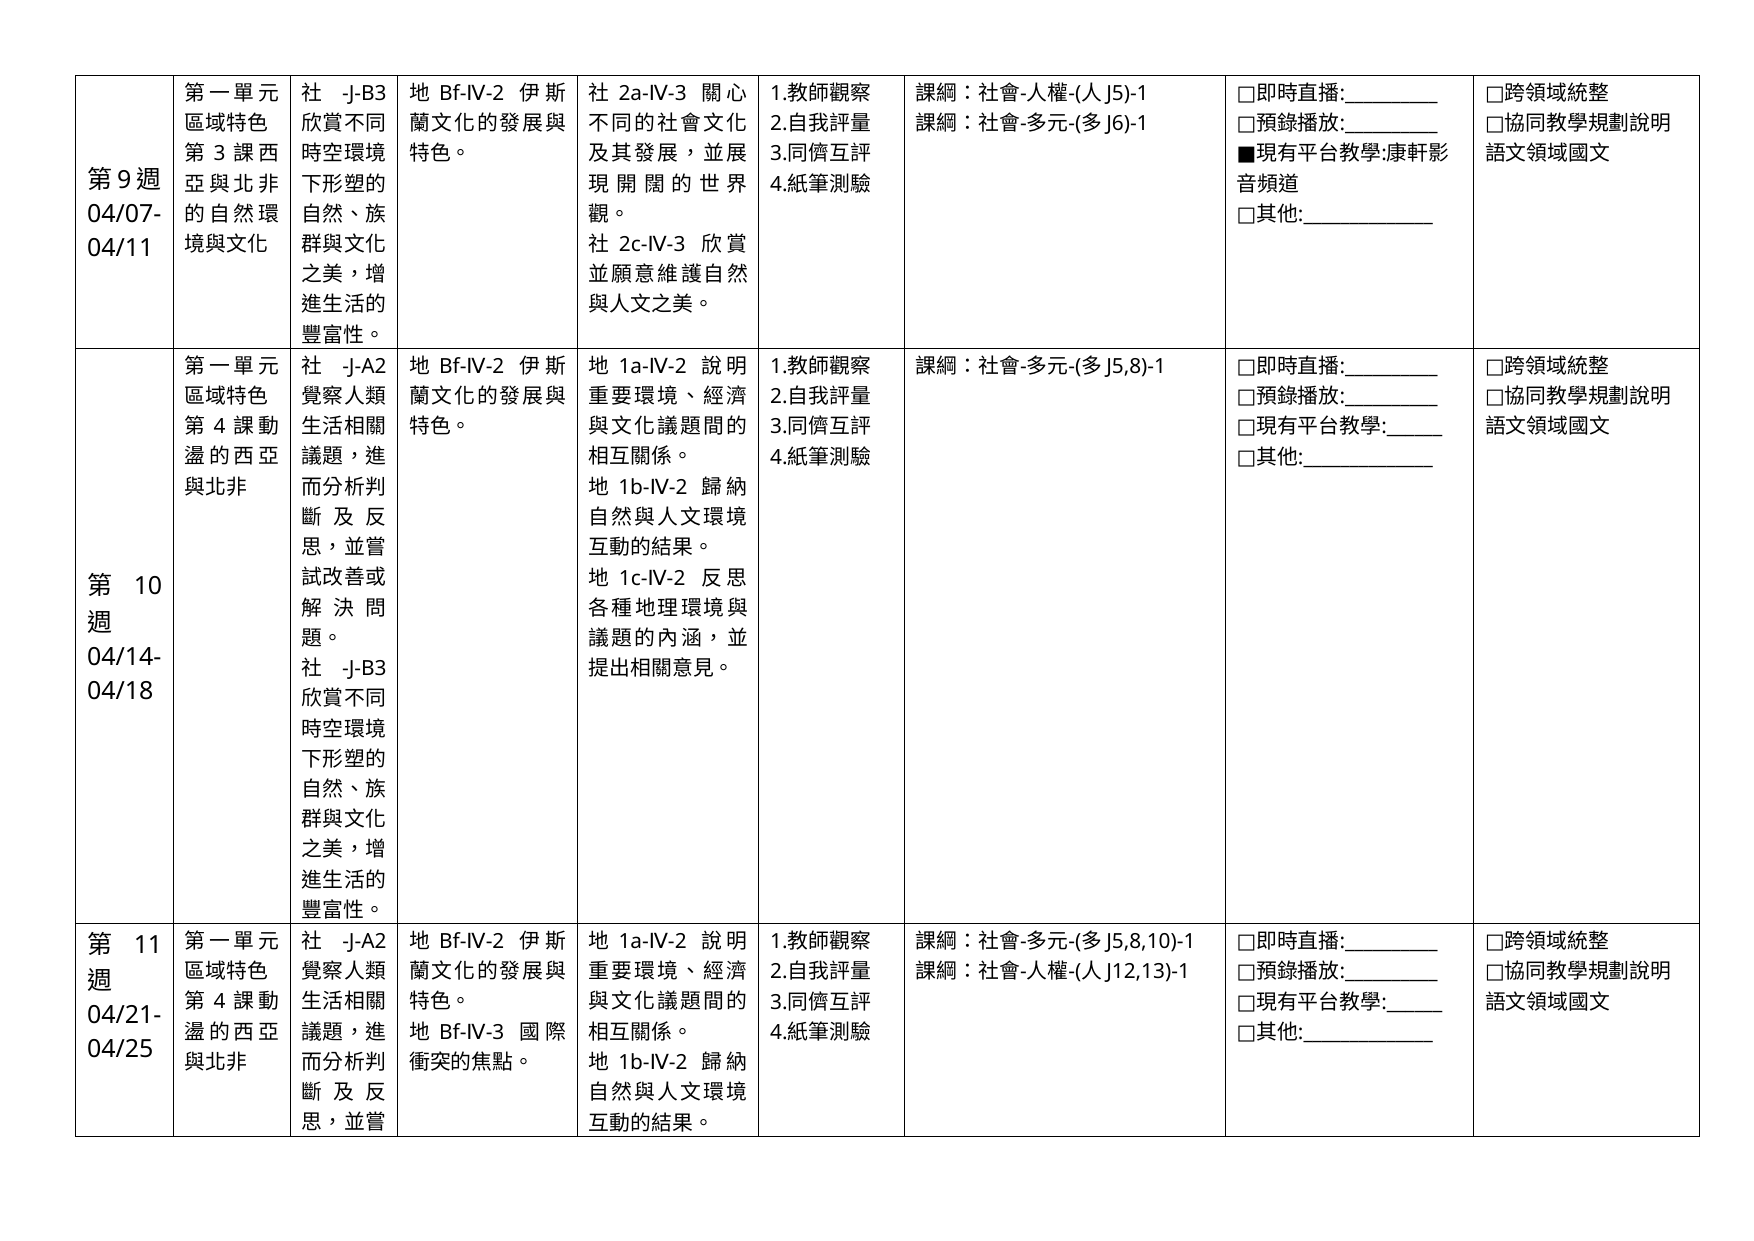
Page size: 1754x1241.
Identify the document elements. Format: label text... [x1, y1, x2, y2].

table_cell 第9週 04/07-04/11 [76, 76, 173, 348]
table_cell 課綱：社會-多元-(多J5,8)-1 [905, 349, 1225, 923]
table_cell 社-J-B3 欣賞不同時空環境下形塑的自然、族群與文化之美，增進生活的豐富性。 [291, 76, 397, 348]
table_cell 社-J-A2 覺察人類生活相關議題，進而分析判斷及反思，並嘗 [291, 924, 397, 1136]
table_cell 地Bf-Ⅳ-2 伊斯蘭文化的發展與特色。 地Bf-Ⅳ-3 國際衝突的焦點。 [398, 924, 577, 1136]
table_cell 地Bf-Ⅳ-2 伊斯蘭文化的發展與特色。 [398, 76, 577, 348]
table_cell □即時直播:__________ □預錄播放:__________ □現有平台教學:______ □其他:______________ [1226, 349, 1473, 923]
table_cell 1.教師觀察 2.自我評量 3.同儕互評 4.紙筆測驗 [759, 76, 904, 348]
table_cell 地1a-Ⅳ-2 說明重要環境、經濟與文化議題間的相互關係。 地1b-Ⅳ-2 歸納自然與人文環境互動的結果。 地1c-Ⅳ-2 反思各種地理環境與議題的內涵，並提出相關意見。 [578, 349, 758, 923]
table_cell 課綱：社會-人權-(人J5)-1 課綱：社會-多元-(多J6)-1 [905, 76, 1225, 348]
table_cell 1.教師觀察 2.自我評量 3.同儕互評 4.紙筆測驗 [759, 924, 904, 1136]
table_cell 第10週 04/14-04/18 [76, 349, 173, 923]
table_cell 地Bf-Ⅳ-2 伊斯蘭文化的發展與特色。 [398, 349, 577, 923]
table_cell 第一單元 區域特色 第4課動盪的西亞與北非 [174, 924, 290, 1136]
table_cell 第一單元 區域特色 第4課動盪的西亞與北非 [174, 349, 290, 923]
table_cell □即時直播:__________ □預錄播放:__________ □現有平台教學:______ □其他:______________ [1226, 924, 1473, 1136]
table_cell □即時直播:__________ □預錄播放:__________ ■現有平台教學:康軒影音頻道 □其他:______________ [1226, 76, 1473, 348]
table_cell □跨領域統整 □協同教學規劃說明 語文領域國文 [1474, 924, 1699, 1136]
table_cell 社-J-A2 覺察人類生活相關議題，進而分析判斷及反思，並嘗試改善或解決問題。 社-J-B3 欣賞不同時空環境下形塑的自然、族群與文化之美，增進生活的豐富性。 [291, 349, 397, 923]
table_cell 第11週 04/21-04/25 [76, 924, 173, 1136]
table_cell 課綱：社會-多元-(多J5,8,10)-1 課綱：社會-人權-(人J12,13)-1 [905, 924, 1225, 1136]
table_cell 1.教師觀察 2.自我評量 3.同儕互評 4.紙筆測驗 [759, 349, 904, 923]
table_cell □跨領域統整 □協同教學規劃說明 語文領域國文 [1474, 76, 1699, 348]
table_cell □跨領域統整 □協同教學規劃說明 語文領域國文 [1474, 349, 1699, 923]
table_cell 社2a-Ⅳ-3 關心不同的社會文化及其發展，並展現開闊的世界觀。 社2c-Ⅳ-3 欣賞並願意維護自然與人文之美。 [578, 76, 758, 348]
table_cell 地1a-Ⅳ-2 說明重要環境、經濟與文化議題間的相互關係。 地1b-Ⅳ-2 歸納自然與人文環境互動的結果。 [578, 924, 758, 1136]
table_cell 第一單元 區域特色 第3課西亞與北非的自然環境與文化 [174, 76, 290, 348]
